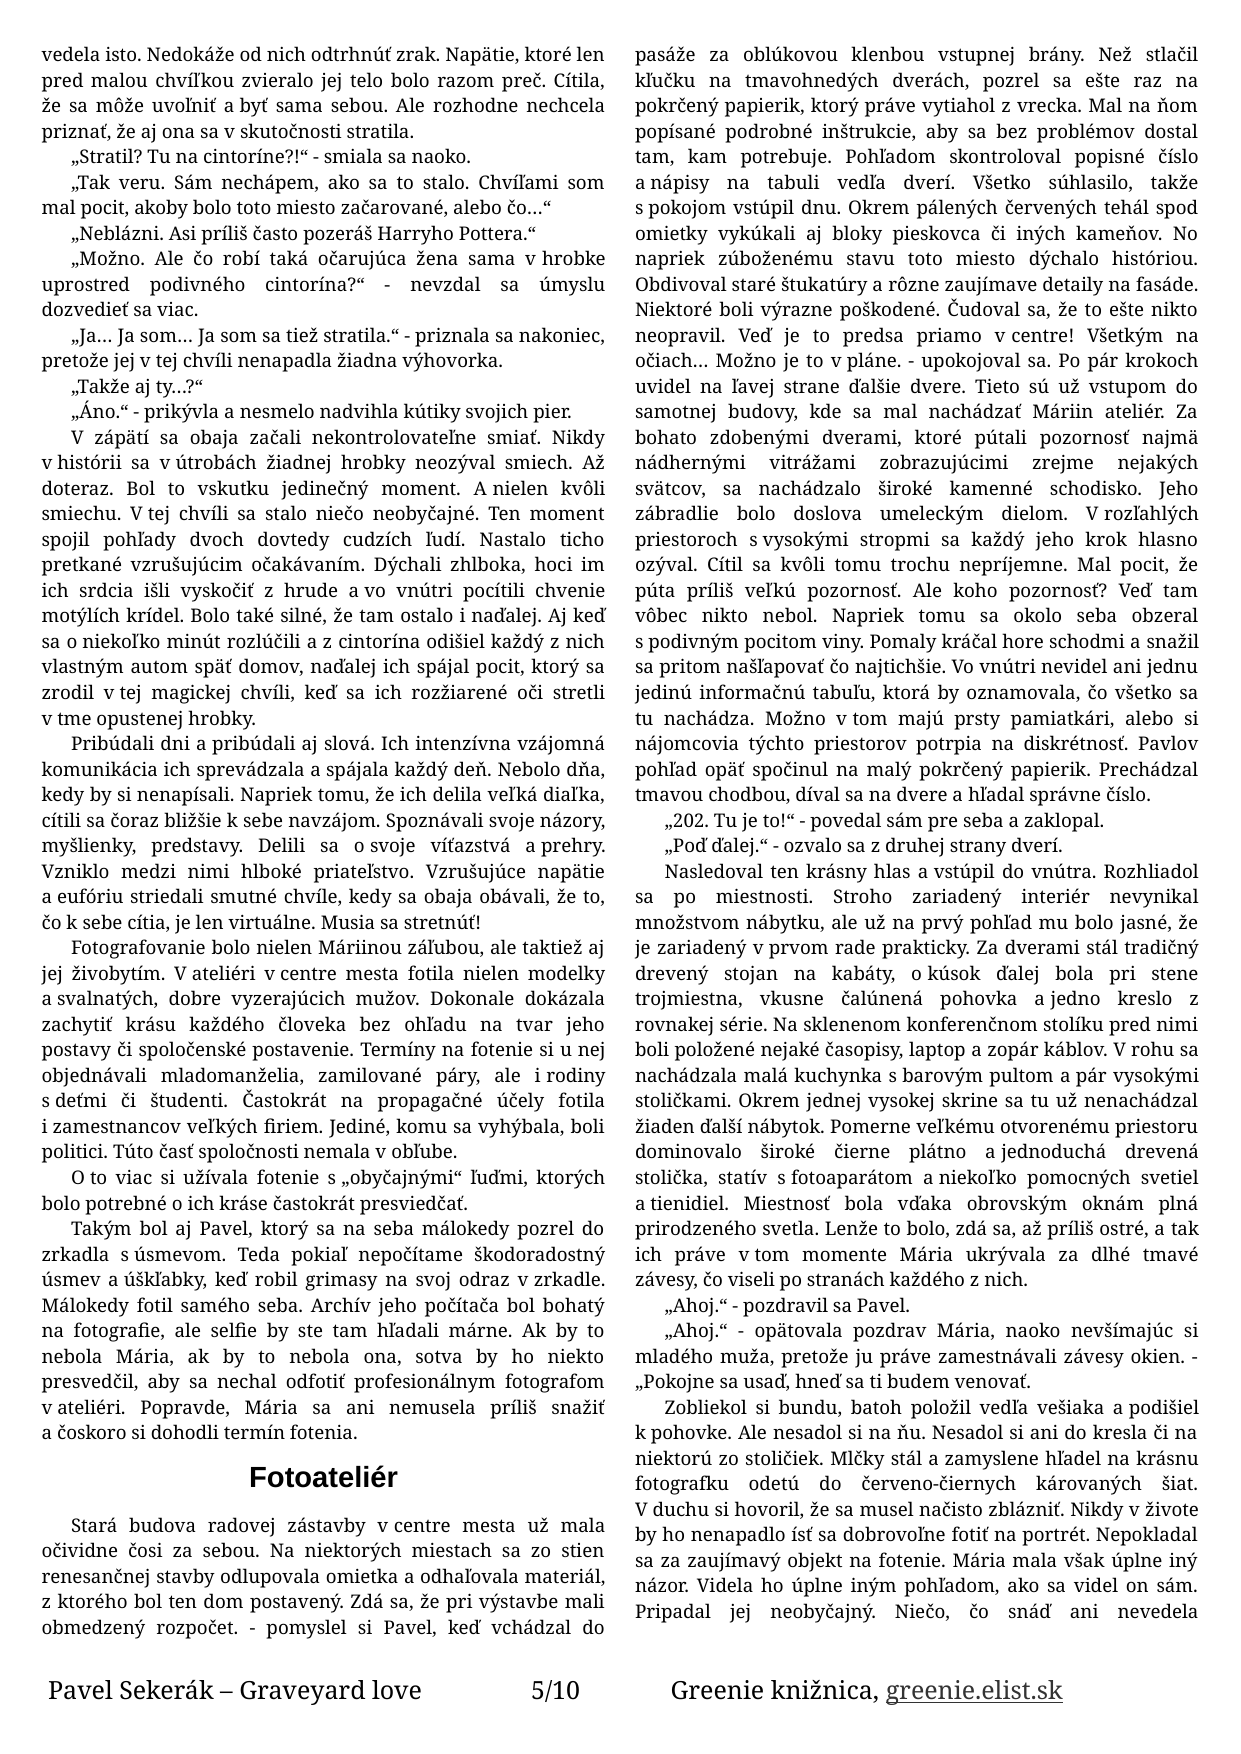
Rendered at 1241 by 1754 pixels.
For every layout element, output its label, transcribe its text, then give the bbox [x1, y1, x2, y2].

text „Takže aj ty…?“ [41, 373, 605, 399]
text „Ja… Ja som… Ja som sa tiež stratila.“ - priznala sa nakoniec, pretože jej v tej chvíli nenapadla žiadna výhovorka. [41, 322, 605, 373]
text „Možno. Ale čo robí taká očarujúca žena sama v hrobke uprostred podivného cintorína?“ - nevzdal sa úmyslu dozvedieť sa viac. [41, 246, 605, 322]
text Zobliekol si bundu, batoh položil vedľa vešiaka a podišiel k pohovke. Ale nesadol si na ňu. Nesadol si ani do kresla či na niektorú zo stoličiek. Mlčky stál a zamyslene hľadel na krásnu fotografku odetú do červeno-čiernych károvaných šiat. V duchu si hovoril, že sa musel načisto zblázniť. Nikdy v živote by ho nenapadlo ísť sa dobrovoľne fotiť na portrét. Nepokladal sa za zaujímavý objekt na fotenie. Mária mala však úplne iný názor. Videla ho úplne iným pohľadom, ako sa videl on sám. Pripadal jej neobyčajný. Niečo, čo snáď ani nevedela [635, 1394, 1199, 1624]
text „202. Tu je to!“ - povedal sám pre seba a zaklopal. [635, 807, 1199, 832]
text „Ahoj.“ - pozdravil sa Pavel. [635, 1292, 1199, 1317]
text Stará budova radovej zástavby v centre mesta už mala očividne čosi za sebou. Na niektorých miestach sa zo stien renesančnej stavby odlupovala omietka a odhaľovala materiál, z ktorého bol ten dom postavený. Zdá sa, že pri výstavbe mali obmedzený rozpočet. - pomyslel si Pavel, keď vchádzal do [41, 1512, 605, 1640]
text Fotografovanie bolo nielen Máriinou záľubou, ale taktiež aj jej živobytím. V ateliéri v centre mesta fotila nielen modelky a svalnatých, dobre vyzerajúcich mužov. Dokonale dokázala zachytiť krásu každého človeka bez ohľadu na tvar jeho postavy či spoločenské postavenie. Termíny na fotenie si u nej objednávali mladomanželia, zamilované páry, ale i rodiny s deťmi či študenti. Častokrát na propagačné účely fotila i zamestnancov veľkých firiem. Jediné, komu sa vyhýbala, boli politici. Túto časť spoločnosti nemala v obľube. [41, 934, 605, 1164]
text O to viac si užívala fotenie s „obyčajnými“ ľuďmi, ktorých bolo potrebné o ich kráse častokrát presviedčať. [41, 1164, 605, 1215]
text „Poď ďalej.“ - ozvalo sa z druhej strany dverí. [635, 832, 1199, 858]
text pasáže za oblúkovou klenbou vstupnej brány. Než stlačil kľučku na tmavohnedých dverách, pozrel sa ešte raz na pokrčený papierik, ktorý práve vytiahol z vrecka. Mal na ňom popísané podrobné inštrukcie, aby sa bez problémov dostal tam, kam potrebuje. Pohľadom skontroloval popisné číslo a nápisy na tabuli vedľa dverí. Všetko súhlasilo, takže s pokojom vstúpil dnu. Okrem pálených červených tehál spod omietky vykúkali aj bloky pieskovca či iných kameňov. No napriek zúboženému stavu toto miesto dýchalo históriou. Obdivoval staré štukatúry a rôzne zaujímave detaily na fasáde. Niektoré boli výrazne poškodené. Čudoval sa, že to ešte nikto neopravil. Veď je to predsa priamo v centre! Všetkým na očiach… Možno je to v pláne. - upokojoval sa. Po pár krokoch uvidel na ľavej strane ďalšie dvere. Tieto sú už vstupom do samotnej budovy, kde sa mal nachádzať Máriin ateliér. Za bohato zdobenými dverami, ktoré pútali pozornosť najmä nádhernými vitrážami zobrazujúcimi zrejme nejakých svätcov, sa nachádzalo široké kamenné schodisko. Jeho zábradlie bolo doslova umeleckým dielom. V rozľahlých priestoroch s vysokými stropmi sa každý jeho krok hlasno ozýval. Cítil sa kvôli tomu trochu nepríjemne. Mal pocit, že púta príliš veľkú pozornosť. Ale koho pozornosť? Veď tam vôbec nikto nebol. Napriek tomu sa okolo seba obzeral s podivným pocitom viny. Pomaly kráčal hore schodmi a snažil sa pritom našľapovať čo najtichšie. Vo vnútri nevidel ani jednu jedinú informačnú tabuľu, ktorá by oznamovala, čo všetko sa tu nachádza. Možno v tom majú prsty pamiatkári, alebo si nájomcovia týchto priestorov potrpia na diskrétnosť. Pavlov pohľad opäť spočinul na malý pokrčený papierik. Prechádzal tmavou chodbou, díval sa na dvere a hľadal správne číslo. [635, 41, 1199, 807]
text vedela isto. Nedokáže od nich odtrhnúť zrak. Napätie, ktoré len pred malou chvíľkou zvieralo jej telo bolo razom preč. Cítila, že sa môže uvoľniť a byť sama sebou. Ale rozhodne nechcela priznať, že aj ona sa v skutočnosti stratila. [41, 41, 605, 143]
subtitle Fotoateliér [41, 1459, 605, 1493]
text Nasledoval ten krásny hlas a vstúpil do vnútra. Rozhliadol sa po miestnosti. Stroho zariadený interiér nevynikal množstvom nábytku, ale už na prvý pohľad mu bolo jasné, že je zariadený v prvom rade prakticky. Za dverami stál tradičný drevený stojan na kabáty, o kúsok ďalej bola pri stene trojmiestna, vkusne čalúnená pohovka a jedno kreslo z rovnakej série. Na sklenenom konferenčnom stolíku pred nimi boli položené nejaké časopisy, laptop a zopár káblov. V rohu sa nachádzala malá kuchynka s barovým pultom a pár vysokými stoličkami. Okrem jednej vysokej skrine sa tu už nenachádzal žiaden ďalší nábytok. Pomerne veľkému otvorenému priestoru dominovalo široké čierne plátno a jednoduchá drevená stolička, statív s fotoaparátom a niekoľko pomocných svetiel a tienidiel. Miestnosť bola vďaka obrovským oknám plná prirodzeného svetla. Lenže to bolo, zdá sa, až príliš ostré, a tak ich práve v tom momente Mária ukrývala za dlhé tmavé závesy, čo viseli po stranách každého z nich. [635, 858, 1199, 1292]
text Pribúdali dni a pribúdali aj slová. Ich intenzívna vzájomná komunikácia ich sprevádzala a spájala každý deň. Nebolo dňa, kedy by si nenapísali. Napriek tomu, že ich delila veľká diaľka, cítili sa čoraz bližšie k sebe navzájom. Spoznávali svoje názory, myšlienky, predstavy. Delili sa o svoje víťazstvá a prehry. Vzniklo medzi nimi hlboké priateľstvo. Vzrušujúce napätie a eufóriu striedali smutné chvíle, kedy sa obaja obávali, že to, čo k sebe cítia, je len virtuálne. Musia sa stretnúť! [41, 730, 605, 934]
text „Stratil? Tu na cintoríne?!“ - smiala sa naoko. [41, 143, 605, 169]
text Takým bol aj Pavel, ktorý sa na seba málokedy pozrel do zrkadla s úsmevom. Teda pokiaľ nepočítame škodoradostný úsmev a úškľabky, keď robil grimasy na svoj odraz v zrkadle. Málokedy fotil samého seba. Archív jeho počítača bol bohatý na fotografie, ale selfie by ste tam hľadali márne. Ak by to nebola Mária, ak by to nebola ona, sotva by ho niekto presvedčil, aby sa nechal odfotiť profesionálnym fotografom v ateliéri. Popravde, Mária sa ani nemusela príliš snažiť a čoskoro si dohodli termín fotenia. [41, 1215, 605, 1445]
text „Ahoj.“ - opätovala pozdrav Mária, naoko nevšímajúc si mladého muža, pretože ju práve zamestnávali závesy okien. - „Pokojne sa usaď, hneď sa ti budem venovať. [635, 1317, 1199, 1394]
text „Áno.“ - prikývla a nesmelo nadvihla kútiky svojich pier. [41, 399, 605, 424]
text „Tak veru. Sám nechápem, ako sa to stalo. Chvíľami som mal pocit, akoby bolo toto miesto začarované, alebo čo…“ [41, 169, 605, 220]
text V zápätí sa obaja začali nekontrolovateľne smiať. Nikdy v histórii sa v útrobách žiadnej hrobky neozýval smiech. Až doteraz. Bol to vskutku jedinečný moment. A nielen kvôli smiechu. V tej chvíli sa stalo niečo neobyčajné. Ten moment spojil pohľady dvoch dovtedy cudzích ľudí. Nastalo ticho pretkané vzrušujúcim očakávaním. Dýchali zhlboka, hoci im ich srdcia išli vyskočiť z hrude a vo vnútri pocítili chvenie motýlích krídel. Bolo také silné, že tam ostalo i naďalej. Aj keď sa o niekoľko minút rozlúčili a z cintorína odišiel každý z nich vlastným autom späť domov, naďalej ich spájal pocit, ktorý sa zrodil v tej magickej chvíli, keď sa ich rozžiarené oči stretli v tme opustenej hrobky. [41, 424, 605, 730]
text „Neblázni. Asi príliš často pozeráš Harryho Pottera.“ [41, 220, 605, 246]
